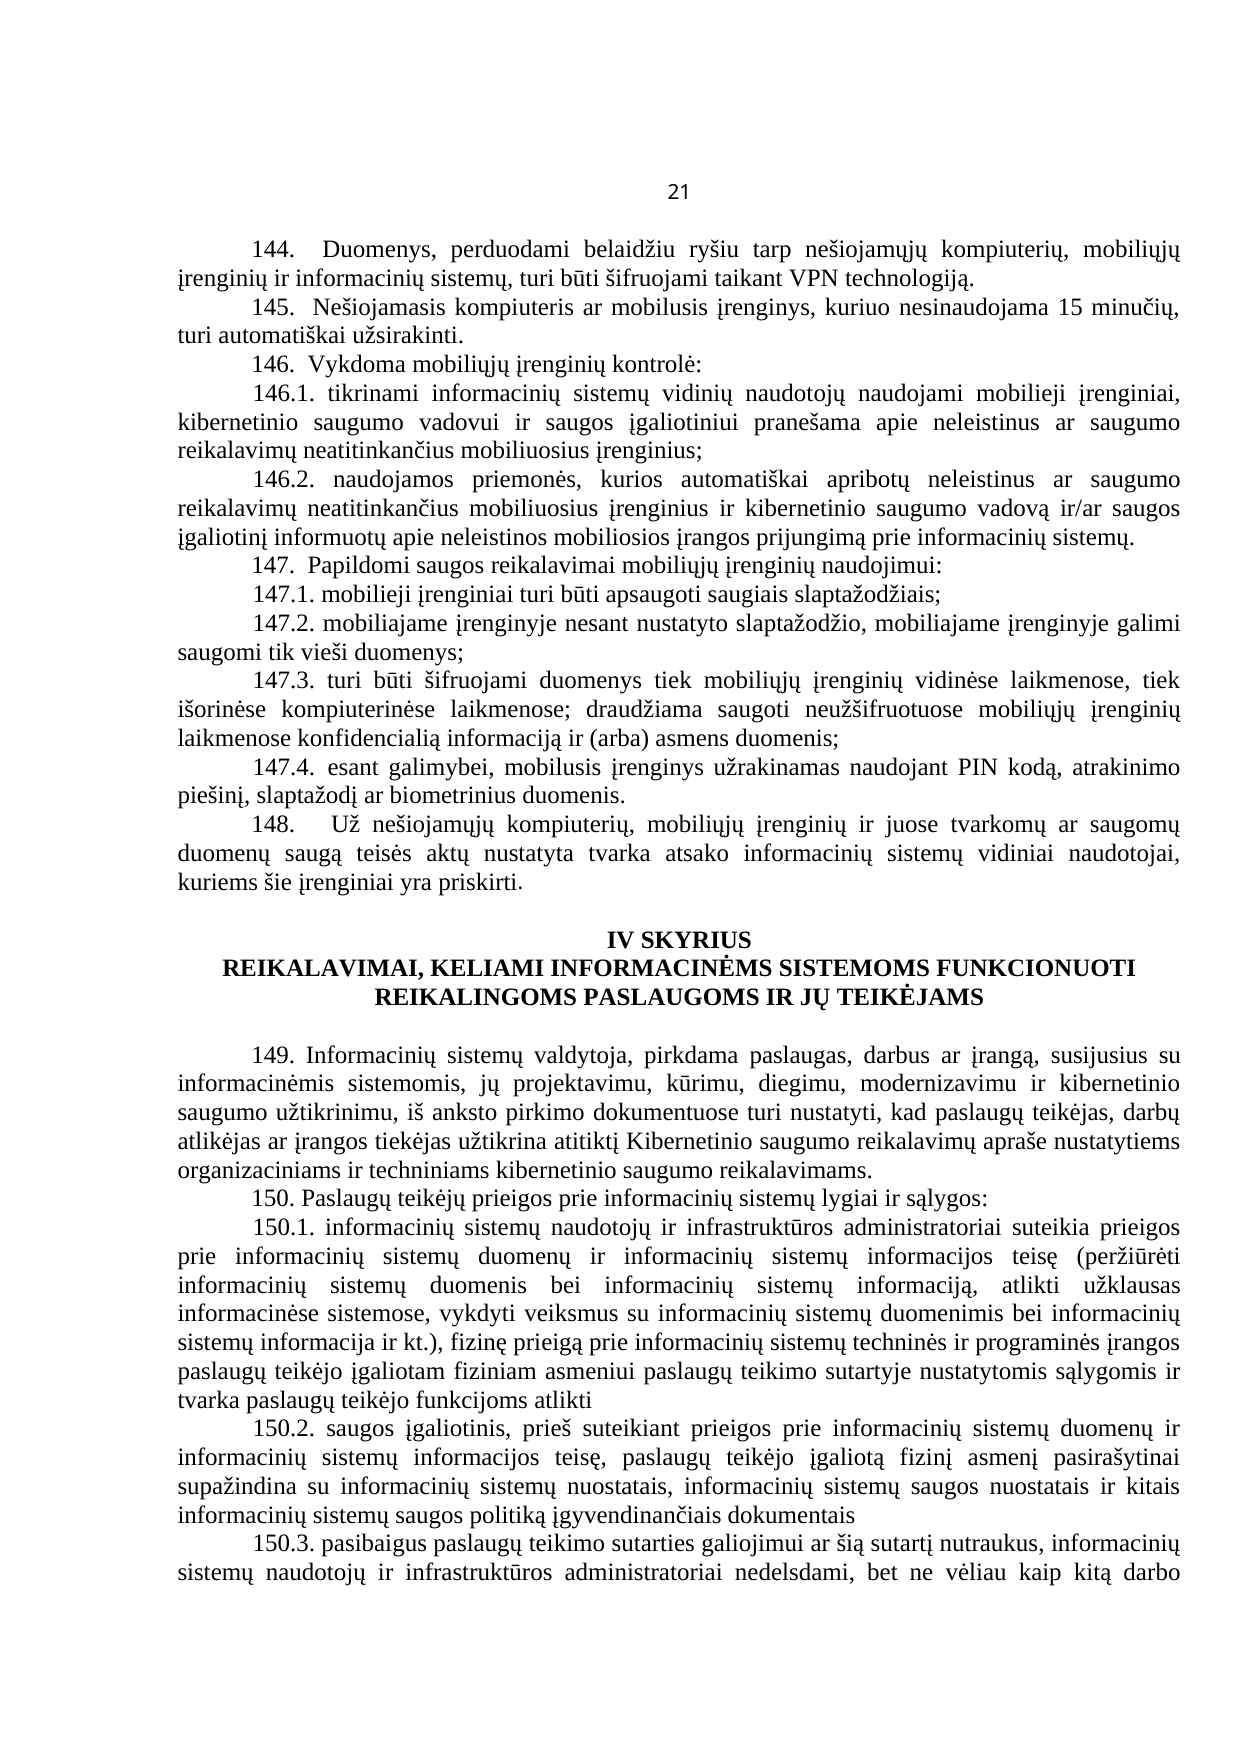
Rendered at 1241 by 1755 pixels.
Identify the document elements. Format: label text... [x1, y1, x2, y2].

text 150.3. pasibaigus paslaugų teikimo sutarties galiojimui ar šią sutartį nutraukus, informacinių sistemų naudotojų ir infrastruktūros administratoriai nedelsdami, bet ne vėliau kaip kitą darbo [177, 1528, 1181, 1586]
text 147.1. mobilieji įrenginiai turi būti apsaugoti saugiais slaptažodžiais; [177, 579, 1181, 608]
text 147. Papildomi saugos reikalavimai mobiliųjų įrenginių naudojimui: [177, 550, 1181, 579]
text 146. Vykdoma mobiliųjų įrenginių kontrolė: [177, 349, 1181, 378]
text 144. Duomenys, perduodami belaidžiu ryšiu tarp nešiojamųjų kompiuterių, mobiliųjų įrenginių ir informacinių sistemų, turi būti šifruojami taikant VPN technologiją. [177, 234, 1181, 292]
text 146.2. naudojamos priemonės, kurios automatiškai apribotų neleistinus ar saugumo reikalavimų neatitinkančius mobiliuosius įrenginius ir kibernetinio saugumo vadovą ir/ar saugos įgaliotinį informuotų apie neleistinos mobiliosios įrangos prijungimą prie informacinių sistemų. [177, 464, 1181, 550]
text 150. Paslaugų teikėjų prieigos prie informacinių sistemų lygiai ir sąlygos: [177, 1183, 1181, 1212]
text 147.2. mobiliajame įrenginyje nesant nustatyto slaptažodžio, mobiliajame įrenginyje galimi saugomi tik vieši duomenys; [177, 608, 1181, 665]
text 145. Nešiojamasis kompiuteris ar mobilusis įrenginys, kuriuo nesinaudojama 15 minučių, turi automatiškai užsirakinti. [177, 292, 1181, 349]
text 149. Informacinių sistemų valdytoja, pirkdama paslaugas, darbus ar įrangą, susijusius su informacinėmis sistemomis, jų projektavimu, kūrimu, diegimu, modernizavimu ir kibernetinio saugumo užtikrinimu, iš anksto pirkimo dokumentuose turi nustatyti, kad paslaugų teikėjas, darbų atlikėjas ar įrangos tiekėjas užtikrina atitiktį Kibernetinio saugumo reikalavimų apraše nustatytiems organizaciniams ir techniniams kibernetinio saugumo reikalavimams. [177, 1040, 1181, 1183]
text IV SKYRIUS [177, 925, 1181, 953]
text REIKALAVIMAI, KELIAMI INFORMACINĖMS SISTEMOMS FUNKCIONUOTI REIKALINGOMS PASLAUGOMS IR JŲ TEIKĖJAMS [177, 953, 1181, 1011]
text 148. Už nešiojamųjų kompiuterių, mobiliųjų įrenginių ir juose tvarkomų ar saugomų duomenų saugą teisės aktų nustatyta tvarka atsako informacinių sistemų vidiniai naudotojai, kuriems šie įrenginiai yra priskirti. [177, 809, 1181, 896]
text 147.3. turi būti šifruojami duomenys tiek mobiliųjų įrenginių vidinėse laikmenose, tiek išorinėse kompiuterinėse laikmenose; draudžiama saugoti neužšifruotuose mobiliųjų įrenginių laikmenose konfidencialią informaciją ir (arba) asmens duomenis; [177, 665, 1181, 752]
text 147.4. esant galimybei, mobilusis įrenginys užrakinamas naudojant PIN kodą, atrakinimo piešinį, slaptažodį ar biometrinius duomenis. [177, 752, 1181, 809]
text 146.1. tikrinami informacinių sistemų vidinių naudotojų naudojami mobilieji įrenginiai, kibernetinio saugumo vadovui ir saugos įgaliotiniui pranešama apie neleistinus ar saugumo reikalavimų neatitinkančius mobiliuosius įrenginius; [177, 378, 1181, 464]
text 150.1. informacinių sistemų naudotojų ir infrastruktūros administratoriai suteikia prieigos prie informacinių sistemų duomenų ir informacinių sistemų informacijos teisę (peržiūrėti informacinių sistemų duomenis bei informacinių sistemų informaciją, atlikti užklausas informacinėse sistemose, vykdyti veiksmus su informacinių sistemų duomenimis bei informacinių sistemų informacija ir kt.), fizinę prieigą prie informacinių sistemų techninės ir programinės įrangos paslaugų teikėjo įgaliotam fiziniam asmeniui paslaugų teikimo sutartyje nustatytomis sąlygomis ir tvarka paslaugų teikėjo funkcijoms atlikti [177, 1212, 1181, 1413]
text 150.2. saugos įgaliotinis, prieš suteikiant prieigos prie informacinių sistemų duomenų ir informacinių sistemų informacijos teisę, paslaugų teikėjo įgaliotą fizinį asmenį pasirašytinai supažindina su informacinių sistemų nuostatais, informacinių sistemų saugos nuostatais ir kitais informacinių sistemų saugos politiką įgyvendinančiais dokumentais [177, 1413, 1181, 1528]
